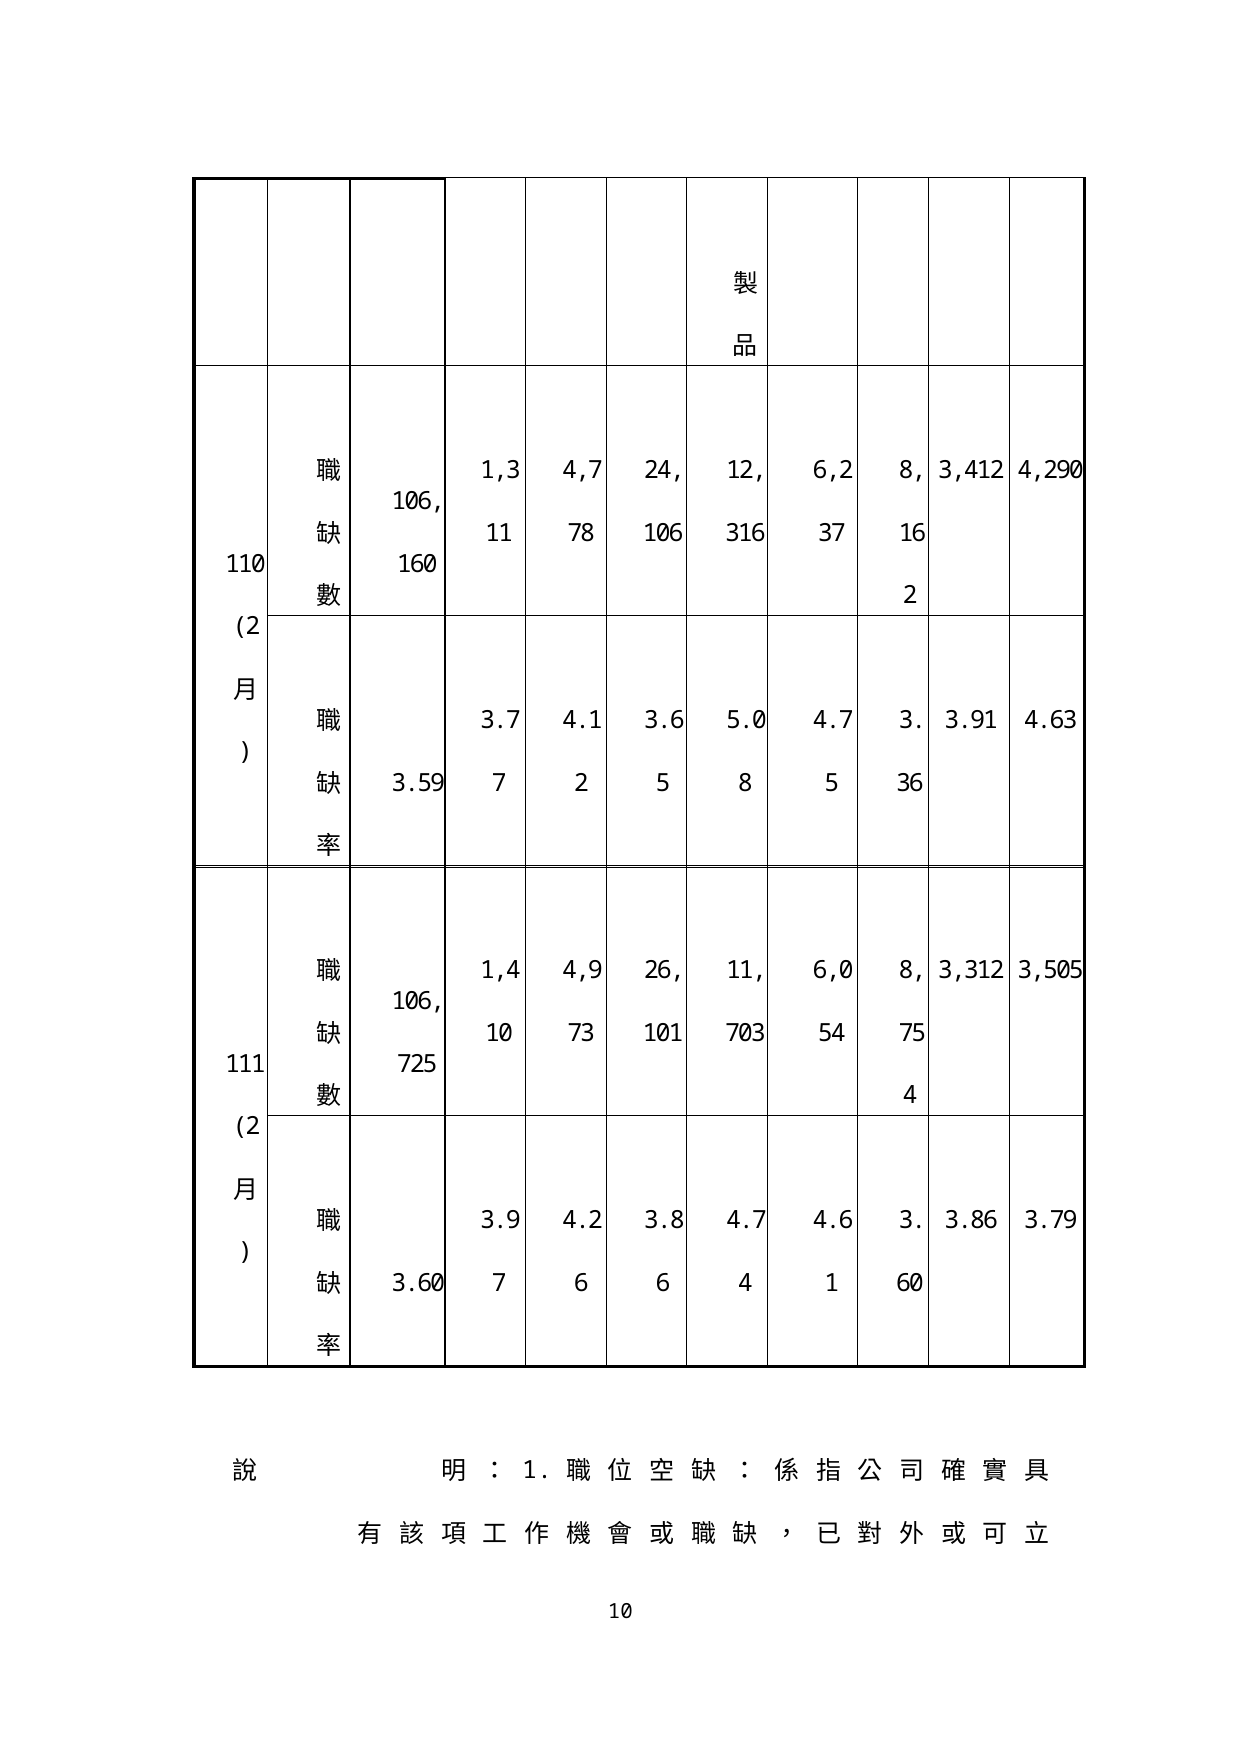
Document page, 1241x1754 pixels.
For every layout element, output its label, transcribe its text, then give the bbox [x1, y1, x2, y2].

table_cell 3,505 [1010, 868, 1083, 1115]
table_cell 3.86 [929, 1116, 1009, 1365]
table_cell 3.97 [446, 1116, 525, 1365]
table_cell 4.74 [687, 1116, 767, 1365]
table_cell 4.75 [768, 616, 857, 865]
table_cell 26,101 [607, 868, 686, 1115]
table_cell 24,106 [607, 366, 686, 615]
table_cell 6,237 [768, 366, 857, 615]
table_cell 8,162 [858, 366, 928, 615]
table_cell 111 (2月) [196, 868, 267, 1365]
table_cell 3.36 [858, 616, 928, 865]
table_cell [607, 178, 686, 365]
table_cell 3.79 [1010, 1116, 1083, 1365]
table_cell 製品 [687, 178, 767, 365]
table_cell 12,316 [687, 366, 767, 615]
table_header [196, 180, 267, 365]
table_cell 8,754 [858, 868, 928, 1115]
table_cell 職缺率 [268, 1116, 349, 1365]
table_cell 3.65 [607, 616, 686, 865]
table_cell 4,778 [526, 366, 606, 615]
table_cell 3.86 [607, 1116, 686, 1365]
table_cell [446, 178, 525, 365]
table_cell 4.12 [526, 616, 606, 865]
table_cell 職缺數 [268, 868, 349, 1115]
table_cell 1,311 [446, 366, 525, 615]
table_cell [526, 178, 606, 365]
table_cell 110 (2月) [196, 366, 267, 865]
table_cell 職缺數 [268, 366, 349, 615]
table_cell 6,054 [768, 868, 857, 1115]
table_cell 4.61 [768, 1116, 857, 1365]
table_cell 11,703 [687, 868, 767, 1115]
table_cell 4.63 [1010, 616, 1083, 865]
table_cell 3.60 [351, 1116, 444, 1365]
table_header [351, 180, 444, 365]
table_cell 4.26 [526, 1116, 606, 1365]
table_cell 4,973 [526, 868, 606, 1115]
table_cell 106,160 [351, 366, 444, 615]
table_cell 4,290 [1010, 366, 1083, 615]
table_header [268, 180, 349, 365]
table_cell [929, 178, 1009, 365]
table_cell [1010, 178, 1083, 365]
table_cell 3,412 [929, 366, 1009, 615]
table_cell 3,312 [929, 868, 1009, 1115]
table_cell 職缺率 [268, 616, 349, 865]
table_cell 1,410 [446, 868, 525, 1115]
text 說 明：1.職位空缺：係指公司確實具有該項工作機會或職缺，已對外或可立 [184, 1427, 1067, 1552]
table_cell 106,725 [351, 868, 444, 1115]
table_cell 5.08 [687, 616, 767, 865]
table_cell 3.60 [858, 1116, 928, 1365]
table_cell 3.91 [929, 616, 1009, 865]
table_cell 3.77 [446, 616, 525, 865]
table_cell [858, 178, 928, 365]
table_cell [768, 178, 857, 365]
table_cell 3.59 [351, 616, 444, 865]
